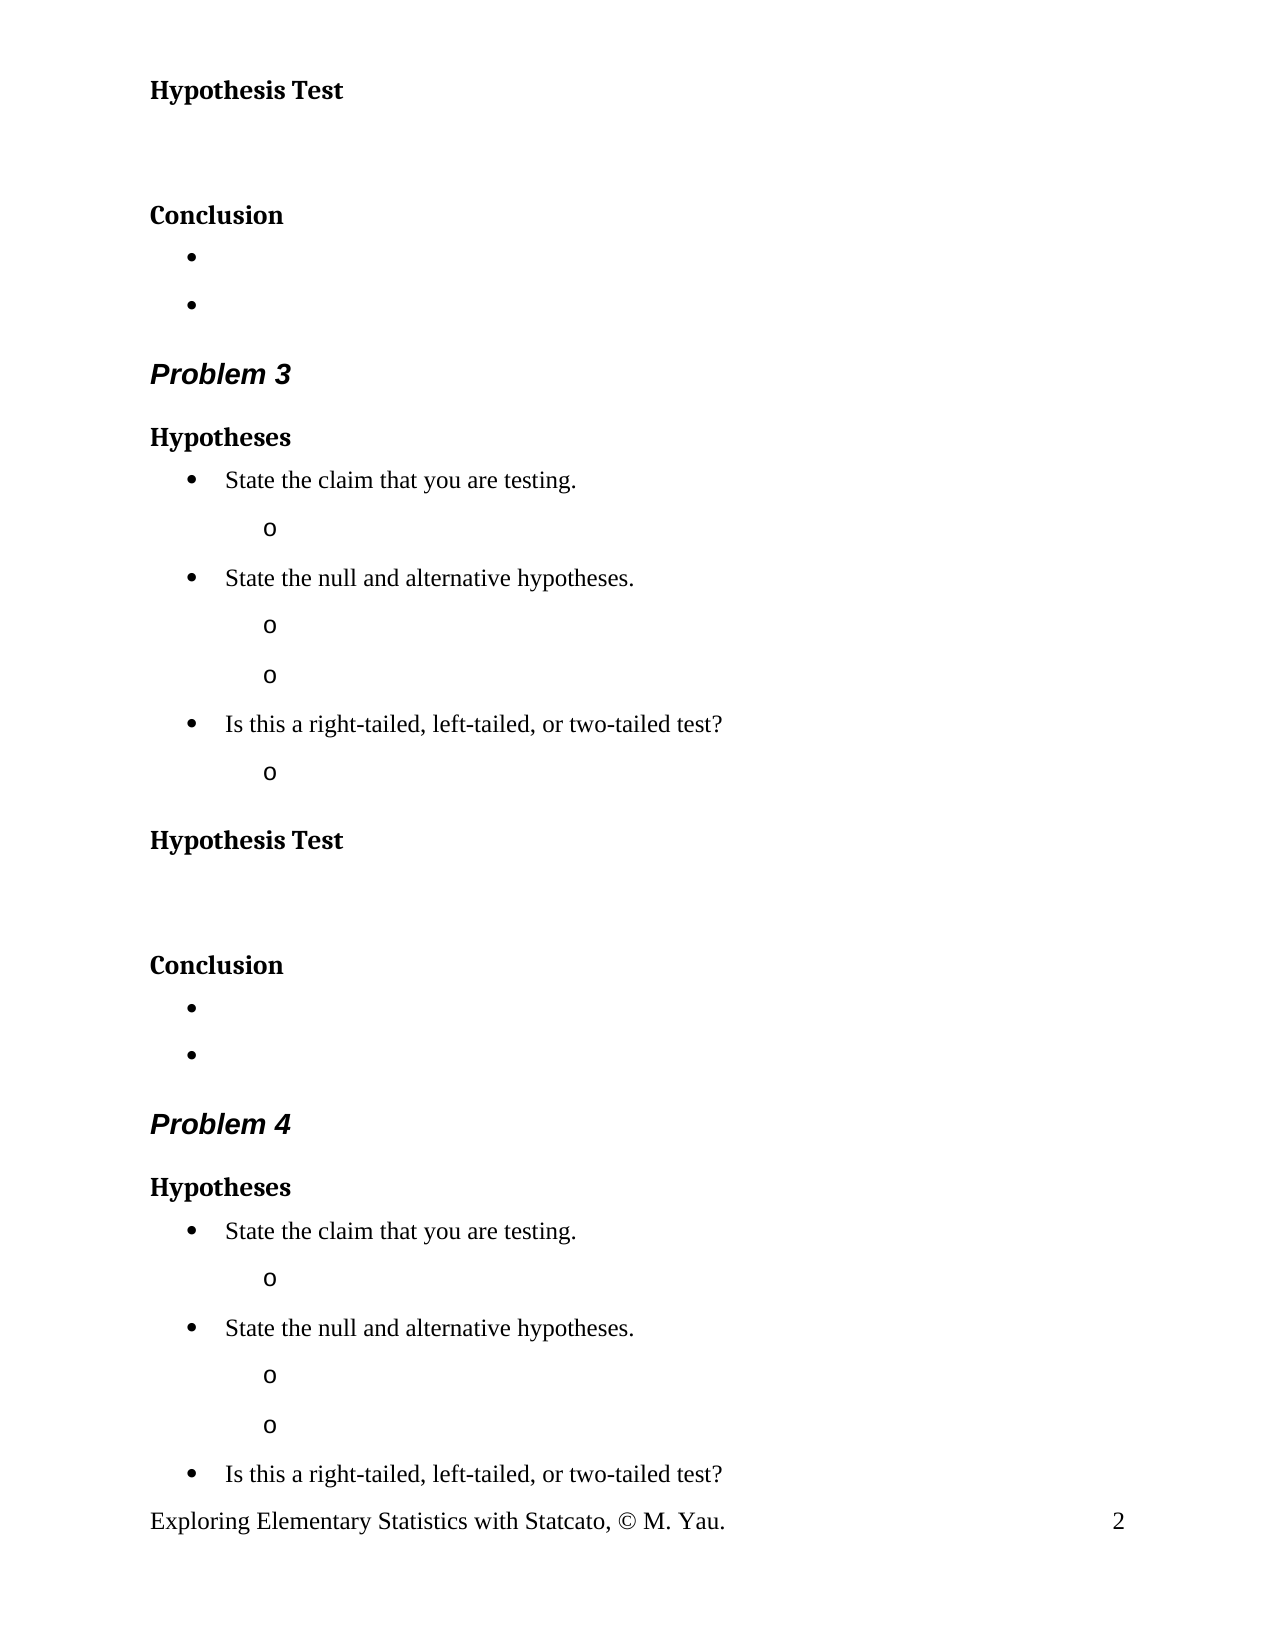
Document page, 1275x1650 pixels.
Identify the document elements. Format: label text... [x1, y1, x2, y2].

list State the null and alternative hypotheses. [187, 1313, 1125, 1342]
subtitle Hypothesis Test [150, 75, 1125, 106]
list State the claim that you are testing. [187, 466, 1125, 494]
subtitle Hypothesis Test [150, 825, 1125, 856]
list Is this a right-tailed, left-tailed, or two-tailed test? [187, 709, 1125, 738]
subtitle Hypotheses [150, 1172, 1125, 1203]
list State the claim that you are testing. [187, 1216, 1125, 1244]
subtitle Problem 3 [150, 357, 1125, 391]
subtitle Problem 4 [150, 1107, 1125, 1141]
list Is this a right-tailed, left-tailed, or two-tailed test? [187, 1459, 1125, 1488]
subtitle Conclusion [150, 950, 1125, 981]
subtitle Conclusion [150, 200, 1125, 231]
list State the null and alternative hypotheses. [187, 563, 1125, 591]
subtitle Hypotheses [150, 422, 1125, 453]
